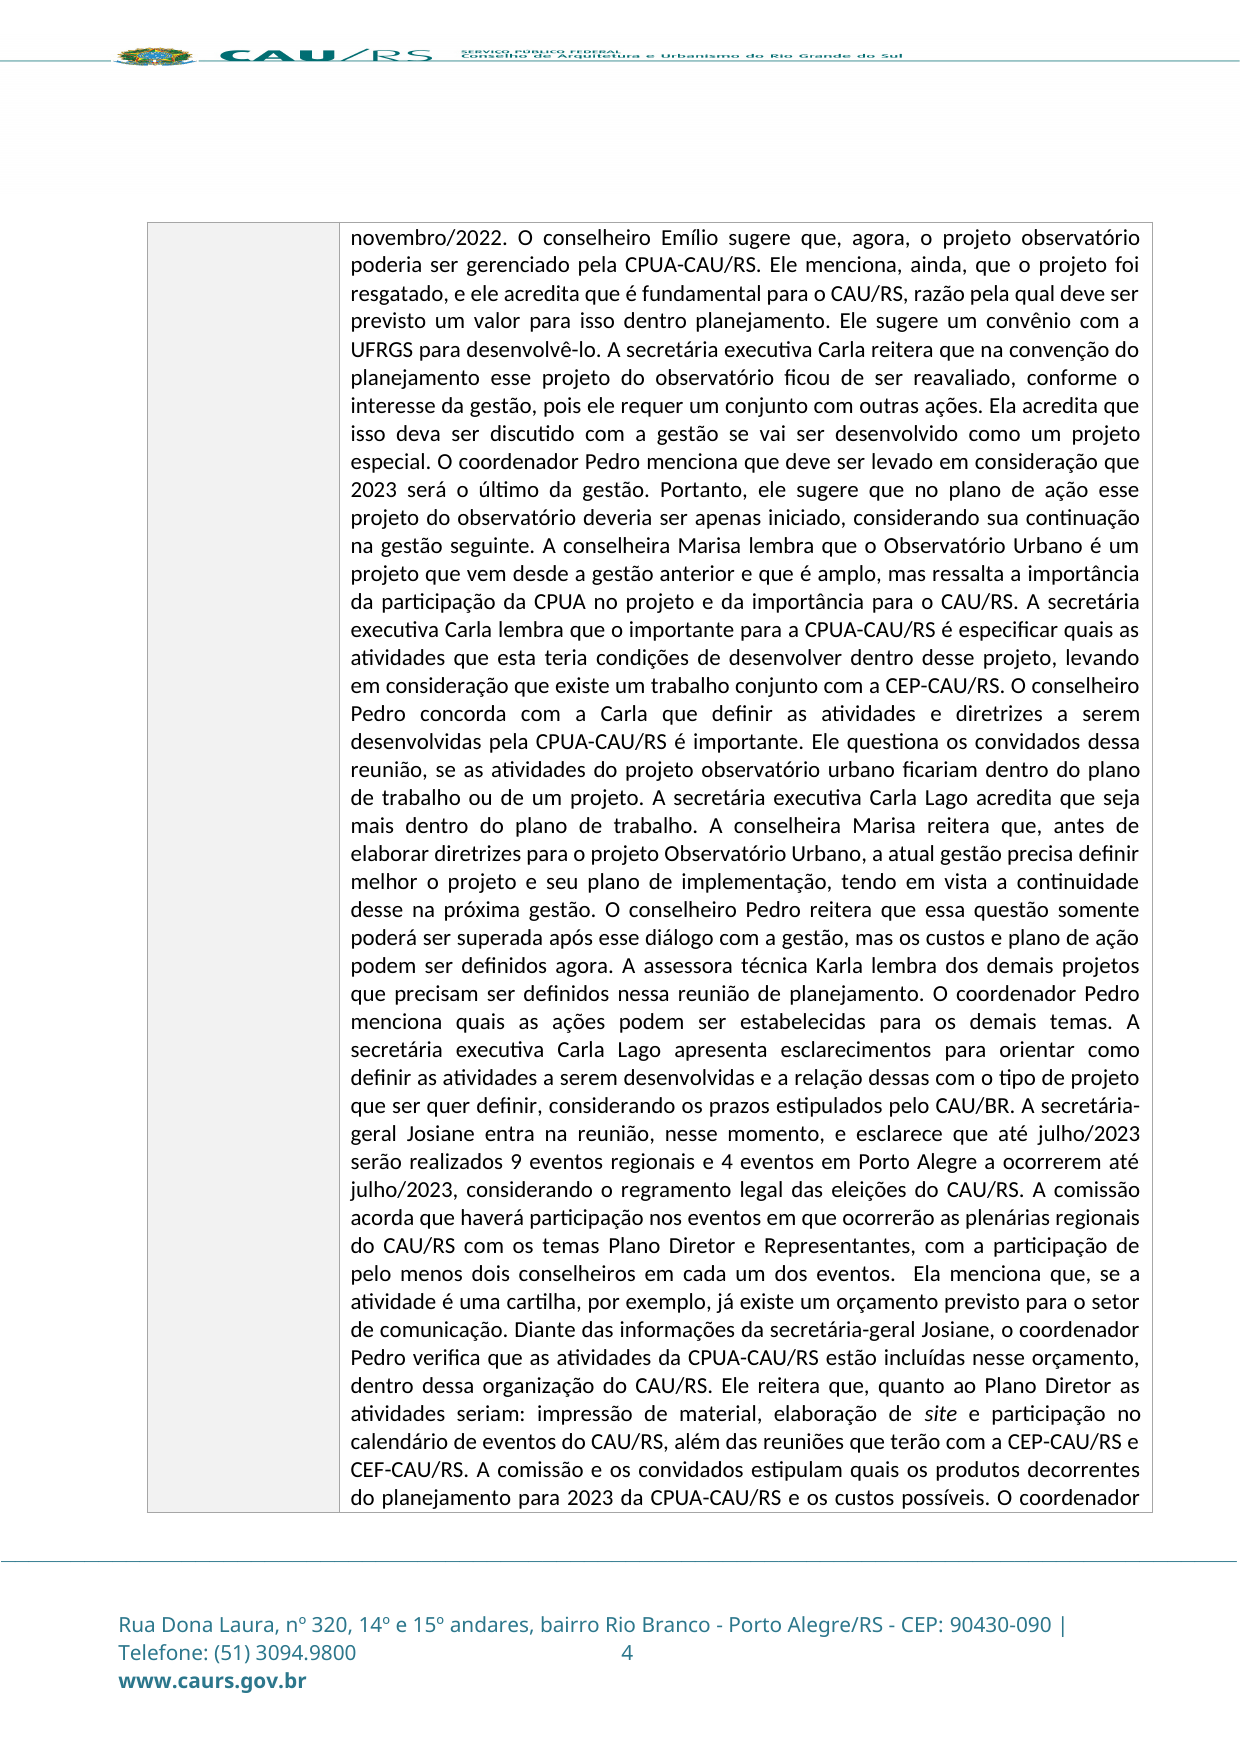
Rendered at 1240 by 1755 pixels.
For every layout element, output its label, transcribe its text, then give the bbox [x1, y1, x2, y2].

table_cell [148, 223, 339, 1512]
table_cell novembro/2022. O conselheiro Emílio sugere que, agora, o projeto observatório poderia ser gerenciado pela CPUA-CAU/RS. Ele menciona, ainda, que o projeto foi resgatado, e ele acredita que é fundamental para o CAU/RS, razão pela qual deve ser previsto um valor para isso dentro planejamento. Ele sugere um convênio com a UFRGS para desenvolvê-lo. A secretária executiva Carla reitera que na convenção do planejamento esse projeto do observatório ficou de ser reavaliado, conforme o interesse da gestão, pois ele requer um conjunto com outras ações. Ela acredita que isso deva ser discutido com a gestão se vai ser desenvolvido como um projeto especial. O coordenador Pedro menciona que deve ser levado em consideração que 2023 será o último da gestão. Portanto, ele sugere que no plano de ação esse projeto do observatório deveria ser apenas iniciado, considerando sua continuação na gestão seguinte. A conselheira Marisa lembra que o Observatório Urbano é um projeto que vem desde a gestão anterior e que é amplo, mas ressalta a importância da participação da CPUA no projeto e da importância para o CAU/RS. A secretária executiva Carla lembra que o importante para a CPUA-CAU/RS é especificar quais as atividades que esta teria condições de desenvolver dentro desse projeto, levando em consideração que existe um trabalho conjunto com a CEP-CAU/RS. O conselheiro Pedro concorda com a Carla que definir as atividades e diretrizes a serem desenvolvidas pela CPUA-CAU/RS é importante. Ele questiona os convidados dessa reunião, se as atividades do projeto observatório urbano ficariam dentro do plano de trabalho ou de um projeto. A secretária executiva Carla Lago acredita que seja mais dentro do plano de trabalho. A conselheira Marisa reitera que, antes de elaborar diretrizes para o projeto Observatório Urbano, a atual gestão precisa definir melhor o projeto e seu plano de implementação, tendo em vista a continuidade desse na próxima gestão. O conselheiro Pedro reitera que essa questão somente poderá ser superada após esse diálogo com a gestão, mas os custos e plano de ação podem ser definidos agora. A assessora técnica Karla lembra dos demais projetos que precisam ser definidos nessa reunião de planejamento. O coordenador Pedro menciona quais as ações podem ser estabelecidas para os demais temas. A secretária executiva Carla Lago apresenta esclarecimentos para orientar como definir as atividades a serem desenvolvidas e a relação dessas com o tipo de projeto que ser quer definir, considerando os prazos estipulados pelo CAU/BR. A secretária-geral Josiane entra na reunião, nesse momento, e esclarece que até julho/2023 serão realizados 9 eventos regionais e 4 eventos em Porto Alegre a ocorrerem até julho/2023, considerando o regramento legal das eleições do CAU/RS. A comissão acorda que haverá participação nos eventos em que ocorrerão as plenárias regionais do CAU/RS com os temas Plano Diretor e Representantes, com a participação de pelo menos dois conselheiros em cada um dos eventos. Ela menciona que, se a atividade é uma cartilha, por exemplo, já existe um orçamento previsto para o setor de comunicação. Diante das informações da secretária-geral Josiane, o coordenador Pedro verifica que as atividades da CPUA-CAU/RS estão incluídas nesse orçamento, dentro dessa organização do CAU/RS. Ele reitera que, quanto ao Plano Diretor as atividades seriam: impressão de material, elaboração de site e participação no calendário de eventos do CAU/RS, além das reuniões que terão com a CEP-CAU/RS e CEF-CAU/RS. A comissão e os convidados estipulam quais os produtos decorrentes do planejamento para 2023 da CPUA-CAU/RS e os custos possíveis. O coordenador [340, 223, 1152, 1512]
